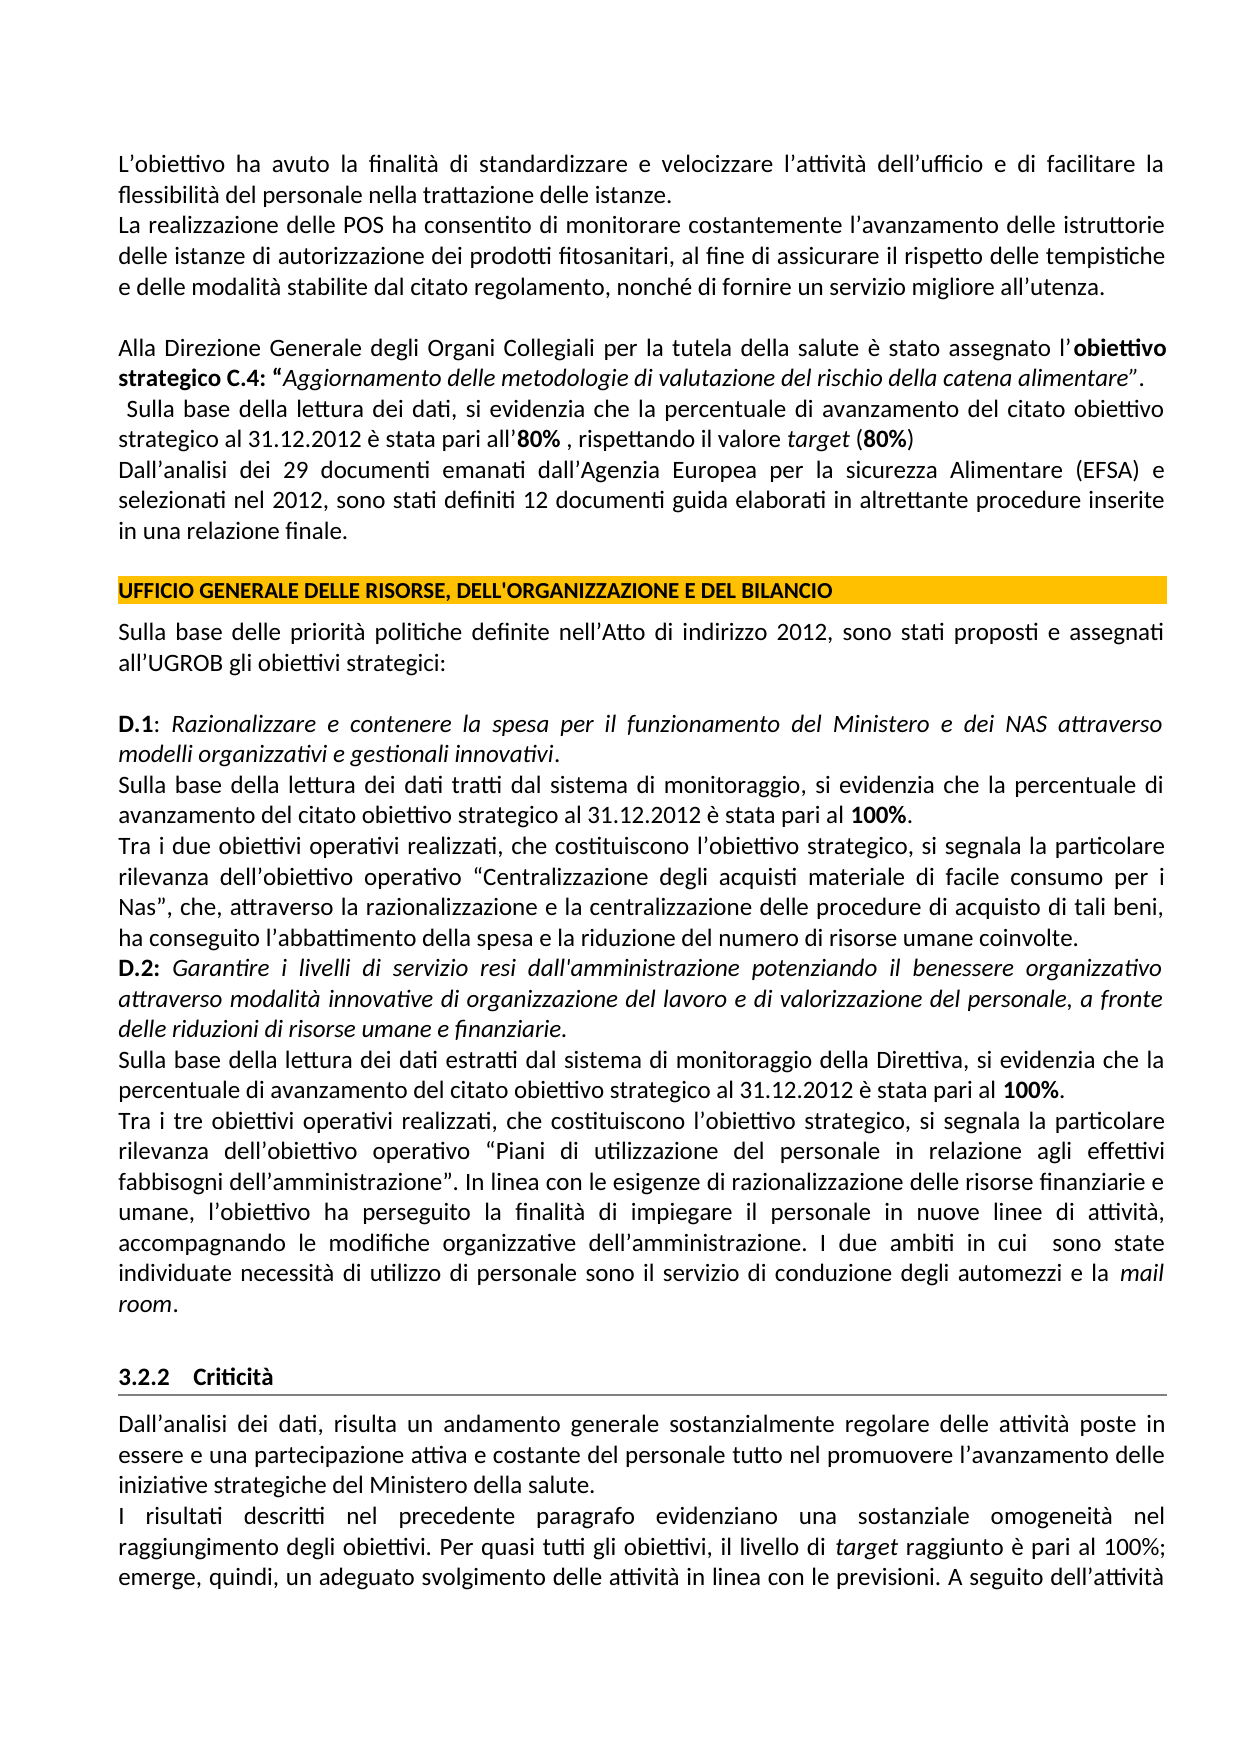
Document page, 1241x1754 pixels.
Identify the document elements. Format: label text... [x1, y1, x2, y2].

text Sulla base della lettura dei dati tratti dal sistema di monitoraggio, si evidenzia che la percentuale di avanzamento del citato obiettivo strategico al 31.12.2012 è stata pari al 100%. [118, 769, 1167, 830]
text Tra i due obiettivi operativi realizzati, che costituiscono l’obiettivo strategico, si segnala la particolare rilevanza dell’obiettivo operativo “Centralizzazione degli acquisti materiale di facile consumo per i Nas”, che, attraverso la razionalizzazione e la centralizzazione delle procedure di acquisto di tali beni, ha conseguito l’abbattimento della spesa e la riduzione del numero di risorse umane coinvolte. [118, 830, 1167, 952]
text Sulla base delle priorità politiche definite nell’Atto di indirizzo 2012, sono stati proposti e assegnati all’UGROB gli obiettivi strategici: [118, 616, 1167, 677]
text Dall’analisi dei 29 documenti emanati dall’Agenzia Europea per la sicurezza Alimentare (EFSA) e selezionati nel 2012, sono stati definiti 12 documenti guida elaborati in altrettante procedure inserite in una relazione finale. [118, 454, 1167, 545]
text Sulla base della lettura dei dati, si evidenzia che la percentuale di avanzamento del citato obiettivo strategico al 31.12.2012 è stata pari all’80% , rispettando il valore target (80%) [118, 393, 1167, 454]
text Alla Direzione Generale degli Organi Collegiali per la tutela della salute è stato assegnato l’obiettivo strategico C.4: “Aggiornamento delle metodologie di valutazione del rischio della catena alimentare”. [118, 332, 1167, 393]
text I risultati descritti nel precedente paragrafo evidenziano una sostanziale omogeneità nel raggiungimento degli obiettivi. Per quasi tutti gli obiettivi, il livello di target raggiunto è pari al 100%; emerge, quindi, un adeguato svolgimento delle attività in linea con le previsioni. A seguito dell’attività [118, 1500, 1167, 1592]
text Tra i tre obiettivi operativi realizzati, che costituiscono l’obiettivo strategico, si segnala la particolare rilevanza dell’obiettivo operativo “Piani di utilizzazione del personale in relazione agli effettivi fabbisogni dell’amministrazione”. In linea con le esigenze di razionalizzazione delle risorse finanziarie e umane, l’obiettivo ha perseguito la finalità di impiegare il personale in nuove linee di attività, accompagnando le modifiche organizzative dell’amministrazione. I due ambiti in cui sono state individuate necessità di utilizzo di personale sono il servizio di conduzione degli automezzi e la mail room. [118, 1105, 1167, 1318]
text UFFICIO GENERALE DELLE RISORSE, DELL'ORGANIZZAZIONE E DEL BILANCIO [118, 576, 1167, 604]
text Dall’analisi dei dati, risulta un andamento generale sostanzialmente regolare delle attività poste in essere e una partecipazione attiva e costante del personale tutto nel promuovere l’avanzamento delle iniziative strategiche del Ministero della salute. [118, 1409, 1167, 1500]
text L’obiettivo ha avuto la finalità di standardizzare e velocizzare l’attività dell’ufficio e di facilitare la flessibilità del personale nella trattazione delle istanze. [118, 149, 1167, 210]
text D.1: Razionalizzare e contenere la spesa per il funzionamento del Ministero e dei NAS attraverso modelli organizzativi e gestionali innovativi. [118, 708, 1167, 769]
text La realizzazione delle POS ha consentito di monitorare costantemente l’avanzamento delle istruttorie delle istanze di autorizzazione dei prodotti fitosanitari, al fine di assicurare il rispetto delle tempistiche e delle modalità stabilite dal citato regolamento, nonché di fornire un servizio migliore all’utenza. [118, 210, 1167, 301]
text Sulla base della lettura dei dati estratti dal sistema di monitoraggio della Direttiva, si evidenzia che la percentuale di avanzamento del citato obiettivo strategico al 31.12.2012 è stata pari al 100%. [118, 1044, 1167, 1105]
text D.2: Garantire i livelli di servizio resi dall'amministrazione potenziando il benessere organizzativo attraverso modalità innovative di organizzazione del lavoro e di valorizzazione del personale, a fronte delle riduzioni di risorse umane e finanziarie. [118, 952, 1167, 1044]
subtitle Criticità [118, 1361, 1167, 1394]
